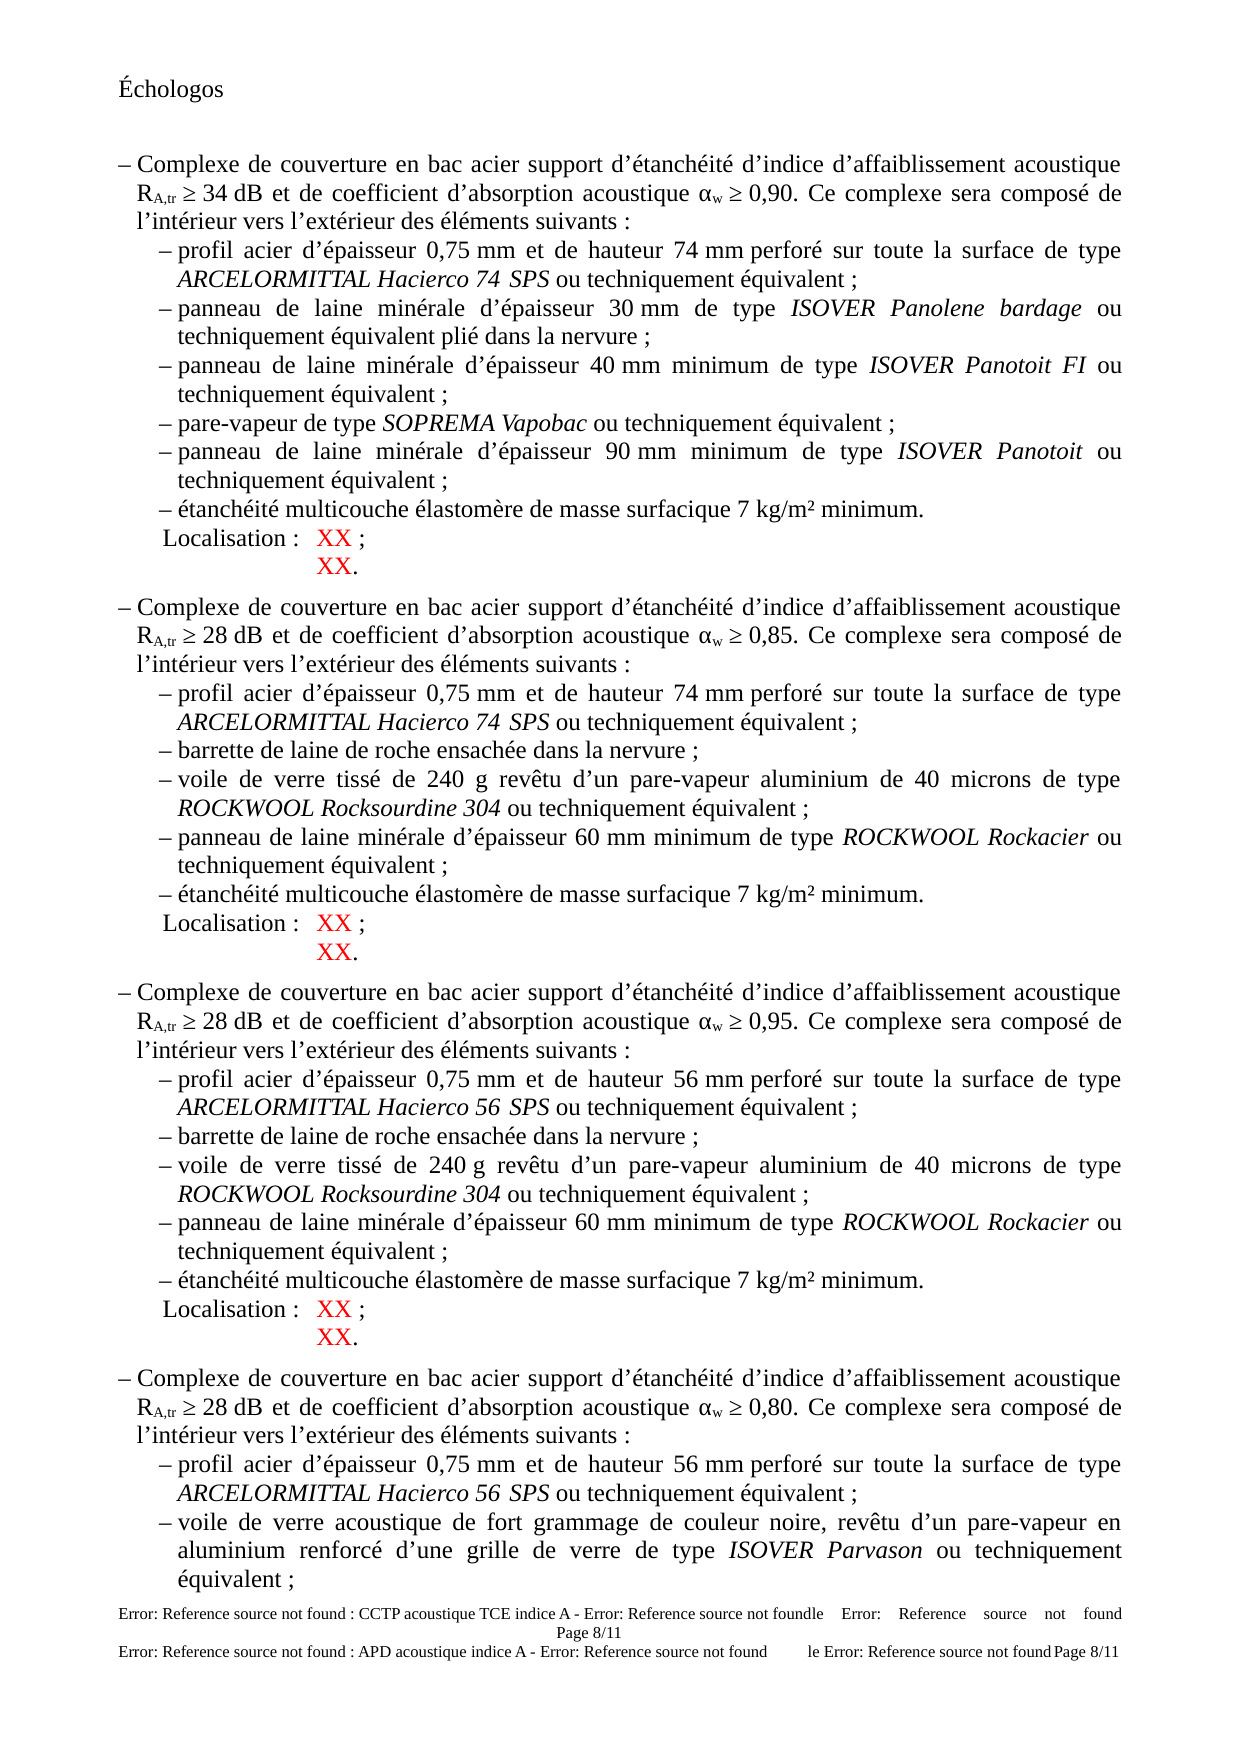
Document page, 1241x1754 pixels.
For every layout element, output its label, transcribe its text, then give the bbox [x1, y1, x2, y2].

text – Complexe de couverture en bac acier support d’étanchéité d’indice d’affaiblissement acoustique RA,tr ≥ 34 dB et de coefficient d’absorption acoustique αw ≥ 0,90. Ce complexe sera composé de l’intérieur vers l’extérieur des éléments suivants : [118, 149, 1122, 235]
text – barrette de laine de roche ensachée dans la nervure ; [159, 736, 1122, 764]
text Localisation : XX ; [162, 523, 1122, 551]
text – pare-vapeur de type SOPREMA Vapobac ou techniquement équivalent ; [159, 408, 1122, 436]
text – étanchéité multicouche élastomère de masse surfacique 7 kg/m² minimum. [159, 1265, 1122, 1294]
text – panneau de laine minérale d’épaisseur 60 mm minimum de type ROCKWOOL Rockacier ou techniquement équivalent ; [159, 1207, 1122, 1265]
text Localisation : XX ; [162, 1294, 1122, 1322]
text Localisation : XX ; [162, 908, 1122, 937]
text – panneau de laine minérale d’épaisseur 30 mm de type ISOVER Panolene bardage ou techniquement équivalent plié dans la nervure ; [159, 293, 1122, 350]
text – étanchéité multicouche élastomère de masse surfacique 7 kg/m² minimum. [159, 879, 1122, 908]
text – profil acier d’épaisseur 0,75 mm et de hauteur 74 mm perforé sur toute la surface de type ARCELORMITTAL Hacierco 74 SPS ou techniquement équivalent ; [159, 235, 1122, 293]
text – panneau de laine minérale d’épaisseur 40 mm minimum de type ISOVER Panotoit FI ou techniquement équivalent ; [159, 350, 1122, 408]
text – voile de verre acoustique de fort grammage de couleur noire, revêtu d’un pare-vapeur en aluminium renforcé d’une grille de verre de type ISOVER Parvason ou techniquement équivalent ; [159, 1507, 1122, 1593]
text – panneau de laine minérale d’épaisseur 90 mm minimum de type ISOVER Panotoit ou techniquement équivalent ; [159, 436, 1122, 494]
text – Complexe de couverture en bac acier support d’étanchéité d’indice d’affaiblissement acoustique RA,tr ≥ 28 dB et de coefficient d’absorption acoustique αw ≥ 0,85. Ce complexe sera composé de l’intérieur vers l’extérieur des éléments suivants : [118, 592, 1122, 678]
text – panneau de laine minérale d’épaisseur 60 mm minimum de type ROCKWOOL Rockacier ou techniquement équivalent ; [159, 822, 1122, 879]
text – Complexe de couverture en bac acier support d’étanchéité d’indice d’affaiblissement acoustique RA,tr ≥ 28 dB et de coefficient d’absorption acoustique αw ≥ 0,80. Ce complexe sera composé de l’intérieur vers l’extérieur des éléments suivants : [118, 1363, 1122, 1449]
text – profil acier d’épaisseur 0,75 mm et de hauteur 74 mm perforé sur toute la surface de type ARCELORMITTAL Hacierco 74 SPS ou techniquement équivalent ; [159, 678, 1122, 736]
text – Complexe de couverture en bac acier support d’étanchéité d’indice d’affaiblissement acoustique RA,tr ≥ 28 dB et de coefficient d’absorption acoustique αw ≥ 0,95. Ce complexe sera composé de l’intérieur vers l’extérieur des éléments suivants : [118, 977, 1122, 1064]
text XX. [162, 1322, 1122, 1351]
text – voile de verre tissé de 240 g revêtu d’un pare-vapeur aluminium de 40 microns de type ROCKWOOL Rocksourdine 304 ou techniquement équivalent ; [159, 1150, 1122, 1207]
text – barrette de laine de roche ensachée dans la nervure ; [159, 1121, 1122, 1150]
text – profil acier d’épaisseur 0,75 mm et de hauteur 56 mm perforé sur toute la surface de type ARCELORMITTAL Hacierco 56 SPS ou techniquement équivalent ; [159, 1064, 1122, 1121]
text – étanchéité multicouche élastomère de masse surfacique 7 kg/m² minimum. [159, 494, 1122, 523]
text XX. [162, 937, 1122, 966]
text – voile de verre tissé de 240 g revêtu d’un pare-vapeur aluminium de 40 microns de type ROCKWOOL Rocksourdine 304 ou techniquement équivalent ; [159, 764, 1122, 822]
text XX. [162, 551, 1122, 580]
text – profil acier d’épaisseur 0,75 mm et de hauteur 56 mm perforé sur toute la surface de type ARCELORMITTAL Hacierco 56 SPS ou techniquement équivalent ; [159, 1449, 1122, 1507]
